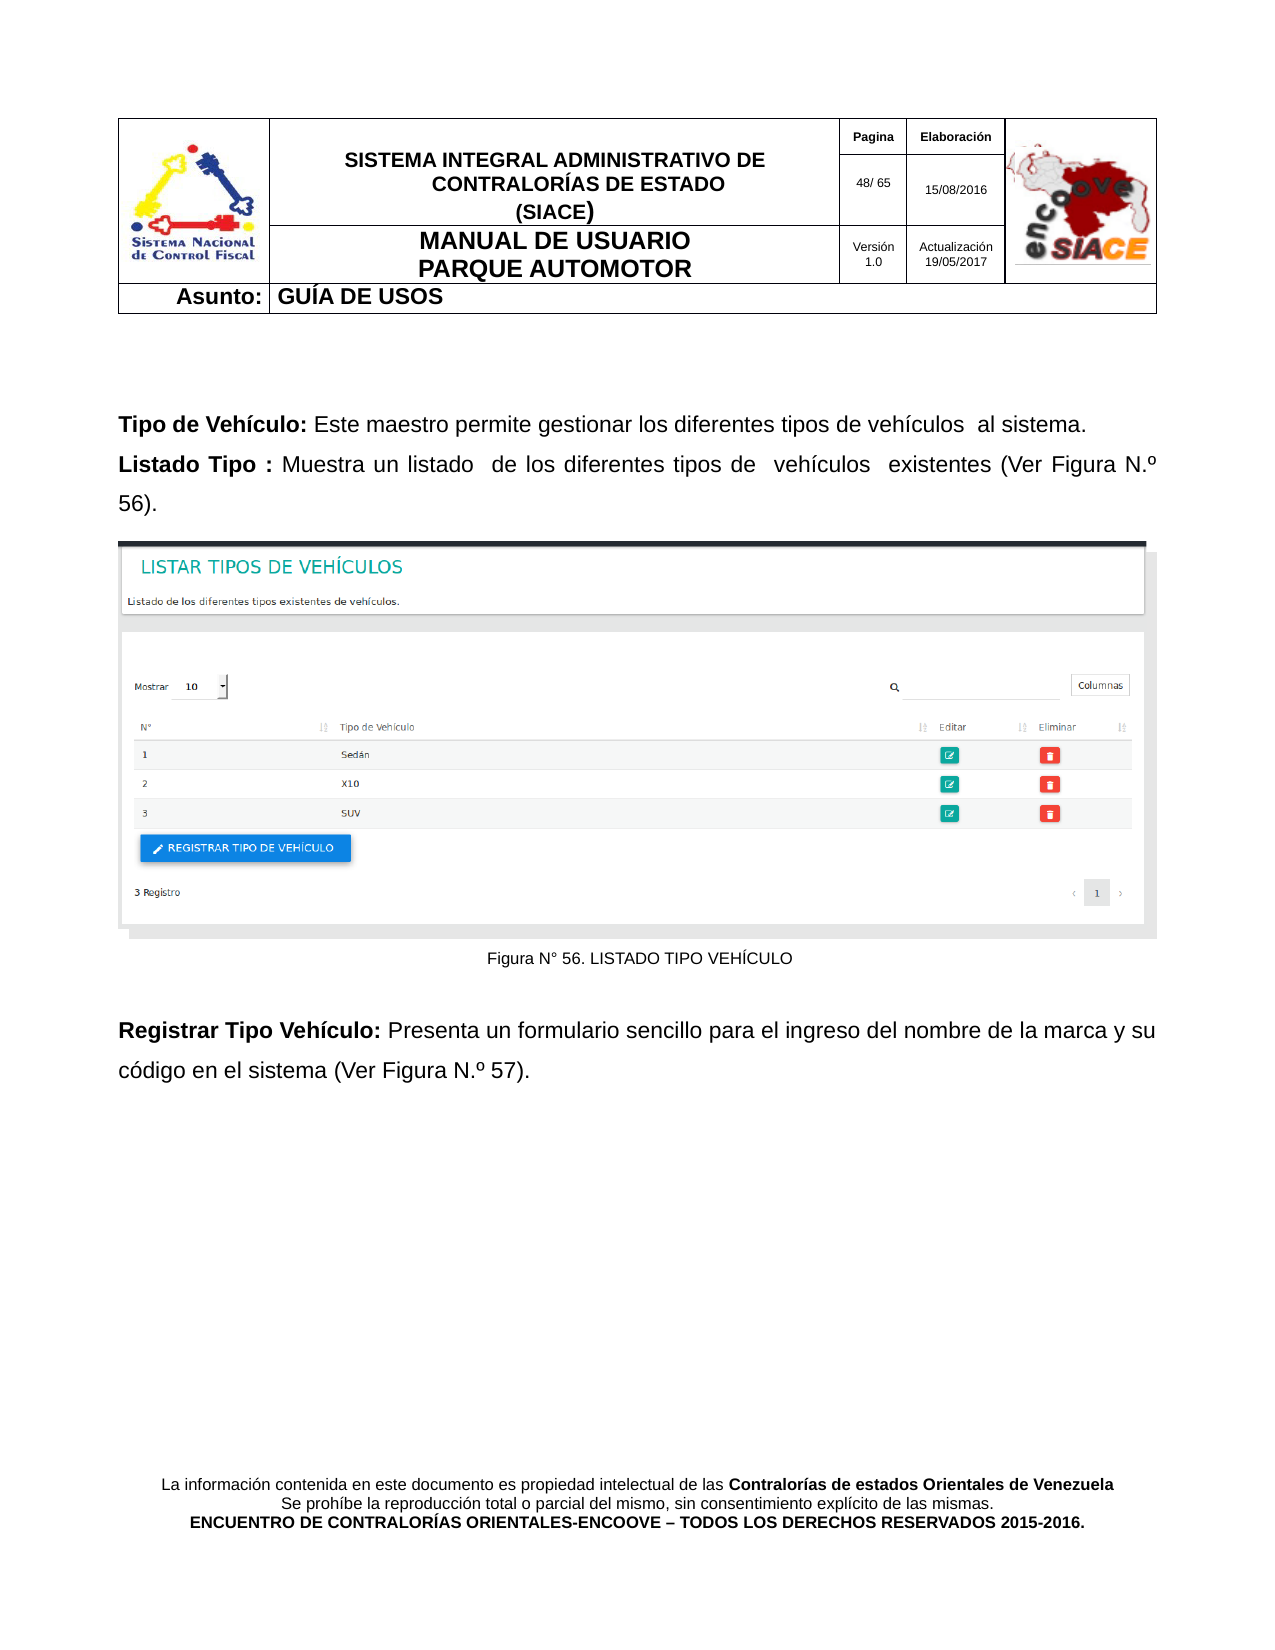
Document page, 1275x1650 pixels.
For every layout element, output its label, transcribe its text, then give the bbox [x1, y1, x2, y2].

text Registrar Tipo Vehículo: Presenta un formulario sencillo para el ingreso del nombre de la marca y su código en el sistema (Ver Figura N.º 57). [118, 1017, 1157, 1083]
text Figura N° 56. LISTADO TIPO VEHÍCULO [118, 929, 1157, 968]
text [118, 530, 1157, 552]
picture [121, 140, 267, 266]
text Listado Tipo : Muestra un listado de los diferentes tipos de vehículos existentes (Ver Figura N.º 56). [118, 451, 1157, 517]
picture [118, 541, 1147, 929]
text Tipo de Vehículo: Este maestro permite gestionar los diferentes tipos de vehículos al sistema. [118, 411, 1157, 438]
picture [1006, 140, 1151, 266]
